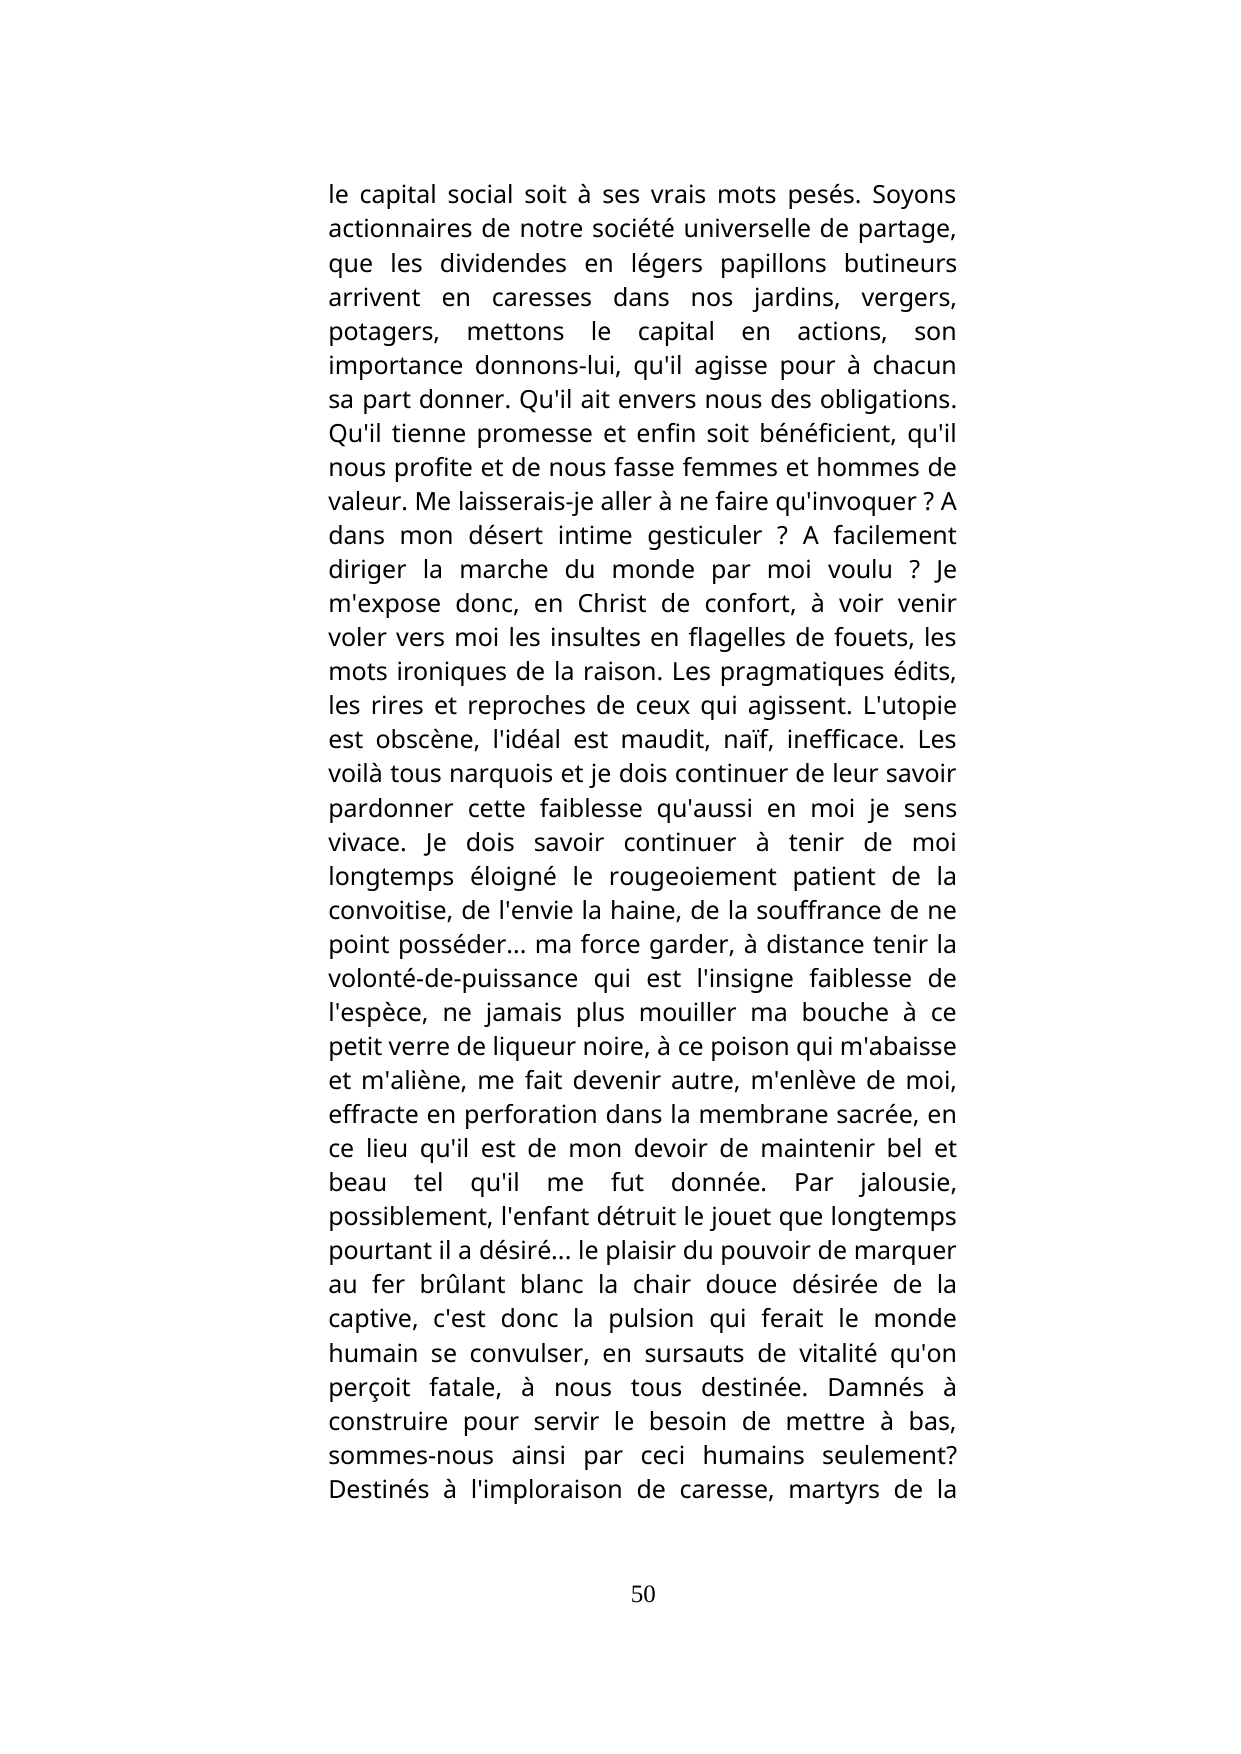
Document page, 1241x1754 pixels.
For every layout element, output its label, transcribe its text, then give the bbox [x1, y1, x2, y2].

text le capital social soit à ses vrais mots pesés. Soyons actionnaires de notre société universelle de partage, que les dividendes en légers papillons butineurs arrivent en caresses dans nos jardins, vergers, potagers, mettons le capital en actions, son importance donnons-lui, qu'il agisse pour à chacun sa part donner. Qu'il ait envers nous des obligations. Qu'il tienne promesse et enfin soit bénéficient, qu'il nous profite et de nous fasse femmes et hommes de valeur. Me laisserais-je aller à ne faire qu'invoquer ? A dans mon désert intime gesticuler ? A facilement diriger la marche du monde par moi voulu ? Je m'expose donc, en Christ de confort, à voir venir voler vers moi les insultes en flagelles de fouets, les mots ironiques de la raison. Les pragmatiques édits, les rires et reproches de ceux qui agissent. L'utopie est obscène, l'idéal est maudit, naïf, inefficace. Les voilà tous narquois et je dois continuer de leur savoir pardonner cette faiblesse qu'aussi en moi je sens vivace. Je dois savoir continuer à tenir de moi longtemps éloigné le rougeoiement patient de la convoitise, de l'envie la haine, de la souffrance de ne point posséder... ma force garder, à distance tenir la volonté-de-puissance qui est l'insigne faiblesse de l'espèce, ne jamais plus mouiller ma bouche à ce petit verre de liqueur noire, à ce poison qui m'abaisse et m'aliène, me fait devenir autre, m'enlève de moi, effracte en perforation dans la membrane sacrée, en ce lieu qu'il est de mon devoir de maintenir bel et beau tel qu'il me fut donnée. Par jalousie, possiblement, l'enfant détruit le jouet que longtemps pourtant il a désiré... le plaisir du pouvoir de marquer au fer brûlant blanc la chair douce désirée de la captive, c'est donc la pulsion qui ferait le monde humain se convulser, en sursauts de vitalité qu'on perçoit fatale, à nous tous destinée. Damnés à construire pour servir le besoin de mettre à bas, sommes-nous ainsi par ceci humains seulement? Destinés à l'imploraison de caresse, martyrs de la [328, 177, 958, 1506]
